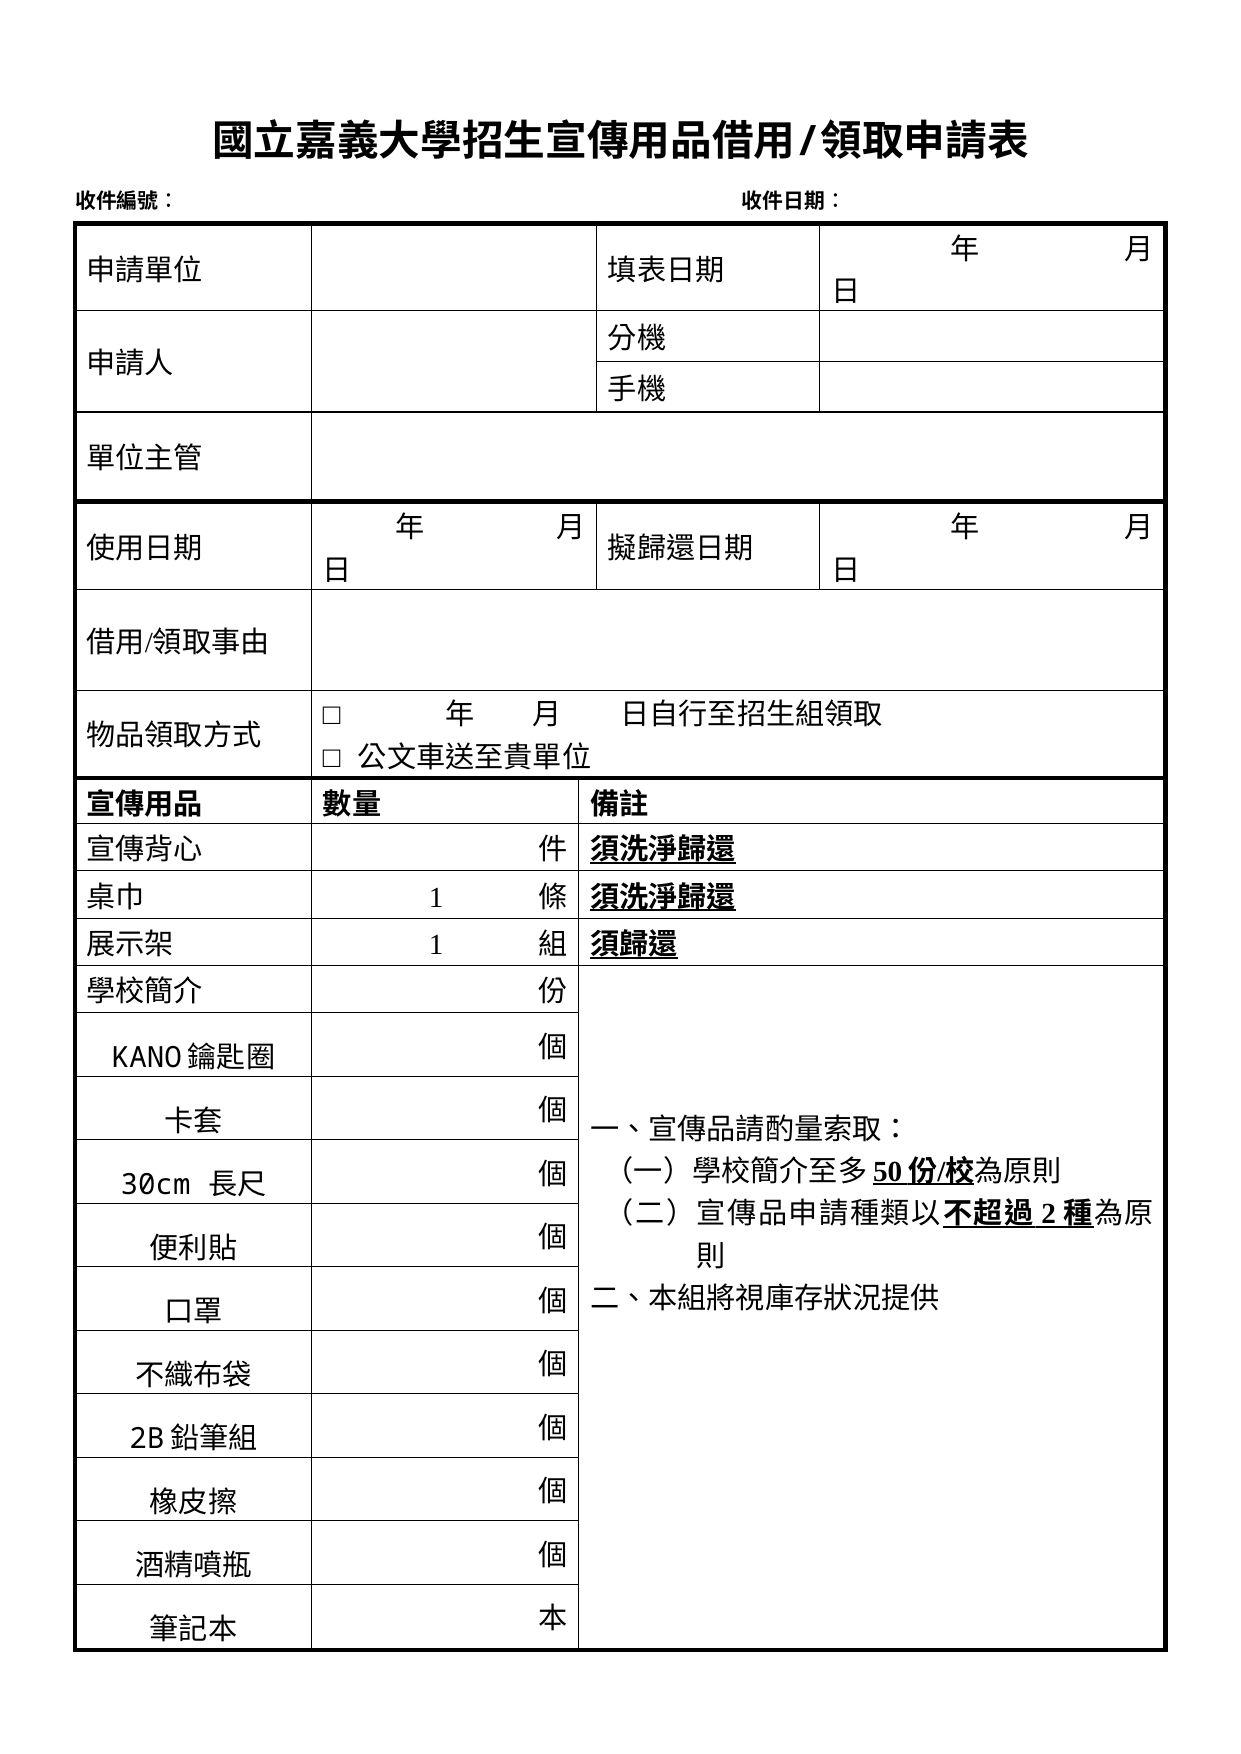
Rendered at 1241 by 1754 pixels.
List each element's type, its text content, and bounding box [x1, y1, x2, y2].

table_cell 一、宣傳品請酌量索取： （一）學校簡介至多50份/校為原則 （二）宣傳品申請種類以不超過2種為原則 二、本組將視庫存狀況提供 [579, 966, 1163, 1457]
table_cell [312, 413, 1163, 499]
table_cell 借用/領取事由 [77, 590, 311, 690]
table_cell 1 組 [312, 919, 578, 965]
table_cell 桌巾 [77, 871, 311, 917]
table_header 填表日期 [597, 226, 819, 310]
table_cell 1 條 [312, 871, 578, 917]
table_cell [312, 311, 596, 411]
table_cell 個 [312, 1394, 578, 1457]
table_cell 便利貼 [77, 1204, 311, 1266]
table_cell 不織布袋 [77, 1331, 311, 1393]
table_cell 手機 [597, 362, 819, 411]
table_cell 份 [312, 966, 578, 1012]
table_cell 宣傳用品 [77, 780, 311, 823]
table_cell 年 月 日 [312, 504, 596, 588]
table_cell 宣傳背心 [77, 824, 311, 870]
table_cell 2B鉛筆組 [77, 1394, 311, 1457]
table_cell 30cm 長尺 [77, 1140, 311, 1203]
table_header [312, 226, 596, 310]
table_cell □ 年 月 日自行至招生組領取 □ 公文車送至貴單位 [312, 691, 1163, 776]
table_cell 卡套 [77, 1077, 311, 1139]
table_cell 個 [312, 1077, 578, 1139]
table_cell 橡皮擦 [77, 1458, 311, 1520]
table_cell [312, 590, 1163, 690]
table_cell 個 [312, 1013, 578, 1076]
table_cell 單位主管 [77, 413, 311, 499]
table_cell [579, 1584, 1163, 1647]
table_cell 個 [312, 1521, 578, 1584]
table_cell 申請人 [77, 311, 311, 411]
table_cell 須歸還 [579, 919, 1163, 965]
table_cell 個 [312, 1458, 578, 1520]
table_cell [579, 1520, 1163, 1584]
table_cell 須洗淨歸還 [579, 824, 1163, 870]
table_cell 使用日期 [77, 504, 311, 588]
table_cell 分機 [597, 311, 819, 361]
table_cell 個 [312, 1204, 578, 1266]
table_cell 擬歸還日期 [597, 504, 819, 588]
table_cell 個 [312, 1140, 578, 1203]
table_cell 件 [312, 824, 578, 870]
table_cell 數量 [312, 780, 578, 823]
table_cell [579, 1457, 1163, 1520]
text 國立嘉義大學招生宣傳用品借用/領取申請表 [75, 96, 1165, 158]
table_cell 筆記本 [77, 1585, 311, 1647]
table_cell 口罩 [77, 1267, 311, 1330]
table_cell 物品領取方式 [77, 691, 311, 776]
table_cell 展示架 [77, 919, 311, 965]
table_cell 學校簡介 [77, 966, 311, 1012]
table_header 年 月 日 [820, 226, 1163, 310]
table_cell 個 [312, 1331, 578, 1393]
table_cell 本 [312, 1585, 578, 1647]
table_cell 年 月 日 [820, 504, 1163, 588]
table_cell 須洗淨歸還 [579, 871, 1163, 917]
table_cell KANO鑰匙圈 [77, 1013, 311, 1076]
text 收件編號︰ 收件日期︰ [75, 158, 1098, 221]
table_cell [820, 311, 1163, 361]
table_cell 個 [312, 1267, 578, 1330]
table_cell 備註 [579, 780, 1163, 823]
table_cell [820, 362, 1163, 411]
table_cell 酒精噴瓶 [77, 1521, 311, 1584]
table_header 申請單位 [77, 226, 311, 310]
